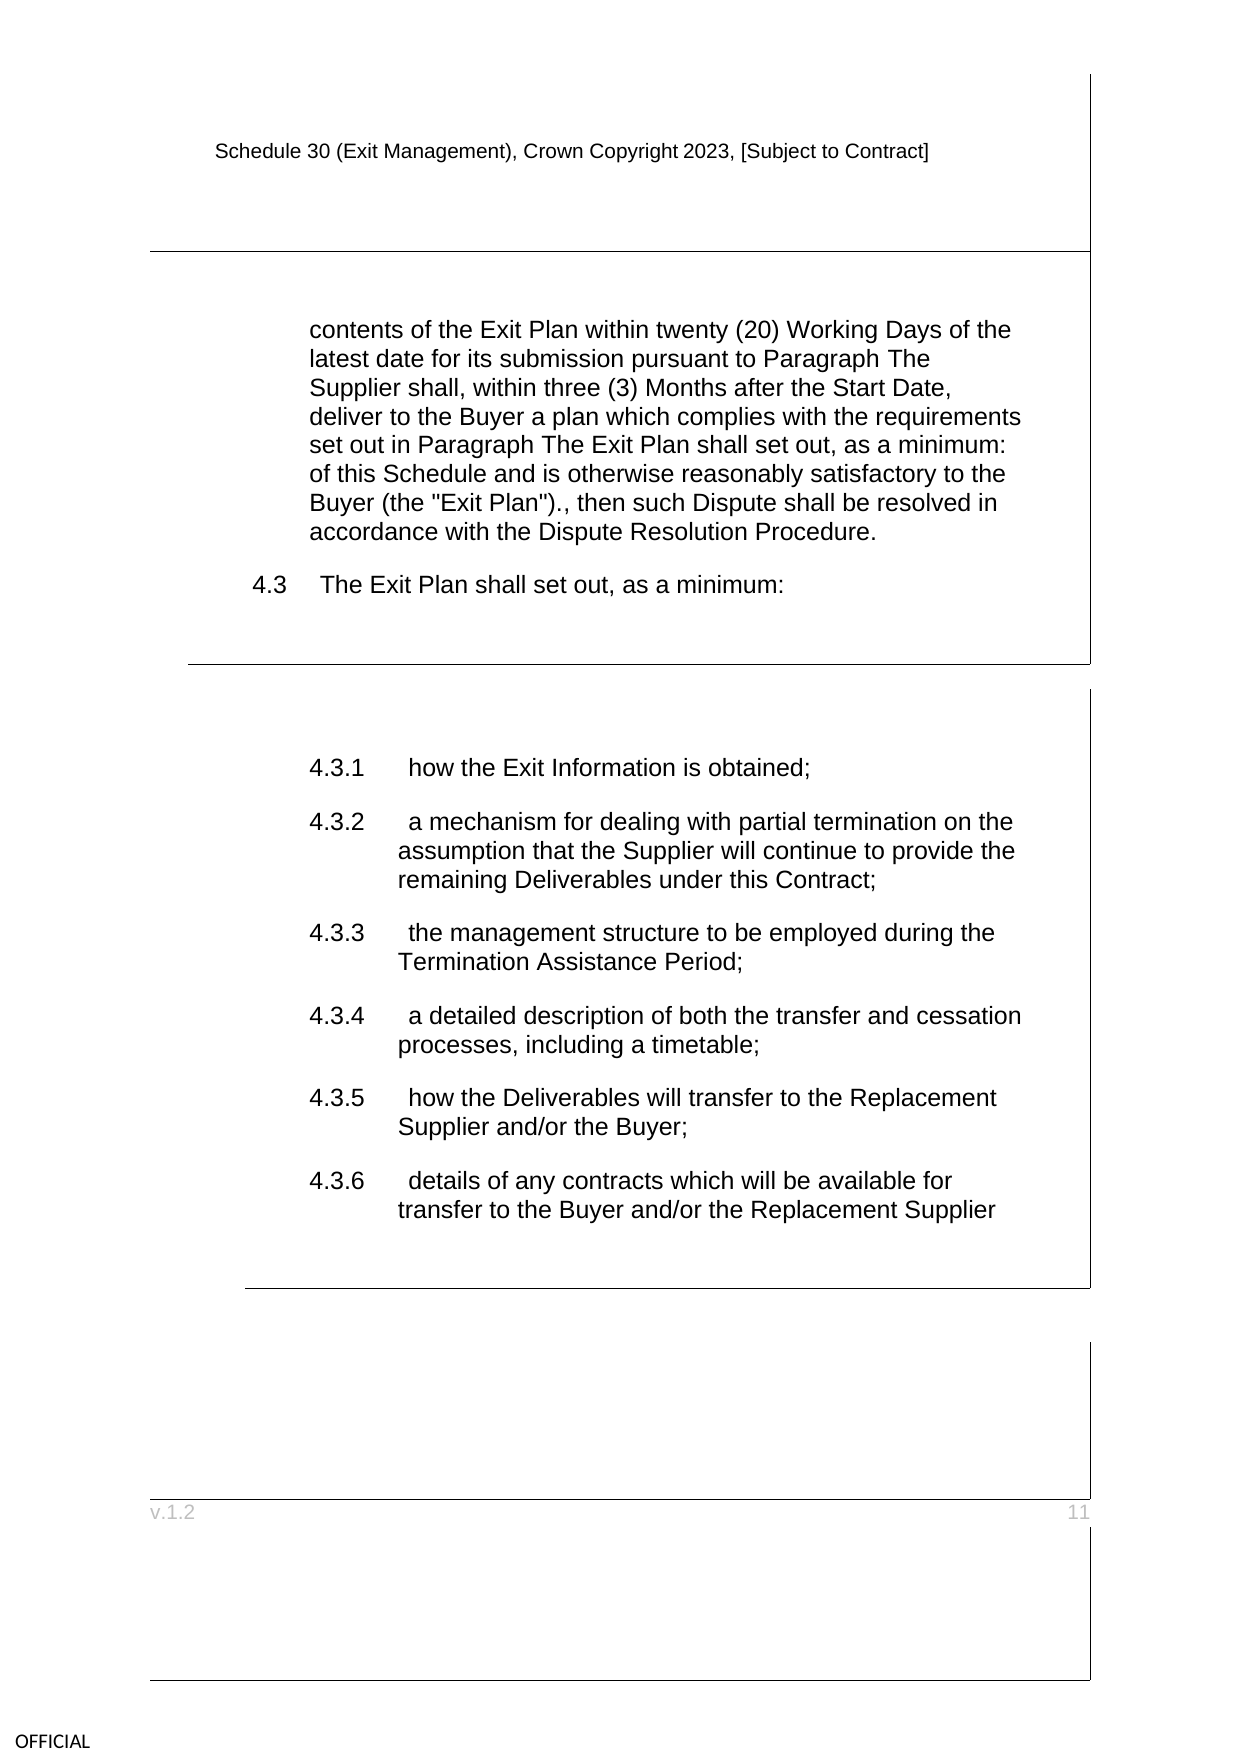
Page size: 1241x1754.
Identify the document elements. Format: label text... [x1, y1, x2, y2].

list The Exit Plan shall set out, as a minimum: [187, 506, 1090, 664]
list details of any contracts which will be available for transfer to the Buyer and/or the Replacement Supplier upon the Expiry Date together with any reasonable costs required to effect such transfer; [244, 1101, 1090, 1288]
list a detailed description of both the transfer and cessation processes, including a timetable; [244, 936, 1090, 1019]
list The Parties shall use reasonable endeavours to agree the contents of the Exit Plan. If the Parties are unable to agree the contents of the Exit Plan within twenty (20) Working Days of the latest date for its submission pursuant to Paragraph 4.1, then such Dispute shall be resolved in accordance with the Dispute Resolution Procedure. [187, 251, 1090, 506]
list how the Deliverables will transfer to the Replacement Supplier and/or the Buyer; [244, 1019, 1090, 1101]
list a mechanism for dealing with partial termination on the assumption that the Supplier will continue to provide the remaining Deliverables under this Contract; [244, 743, 1090, 854]
list how the Exit Information is obtained; [244, 689, 1090, 743]
list the management structure to be employed during the Termination Assistance Period; [244, 854, 1090, 936]
